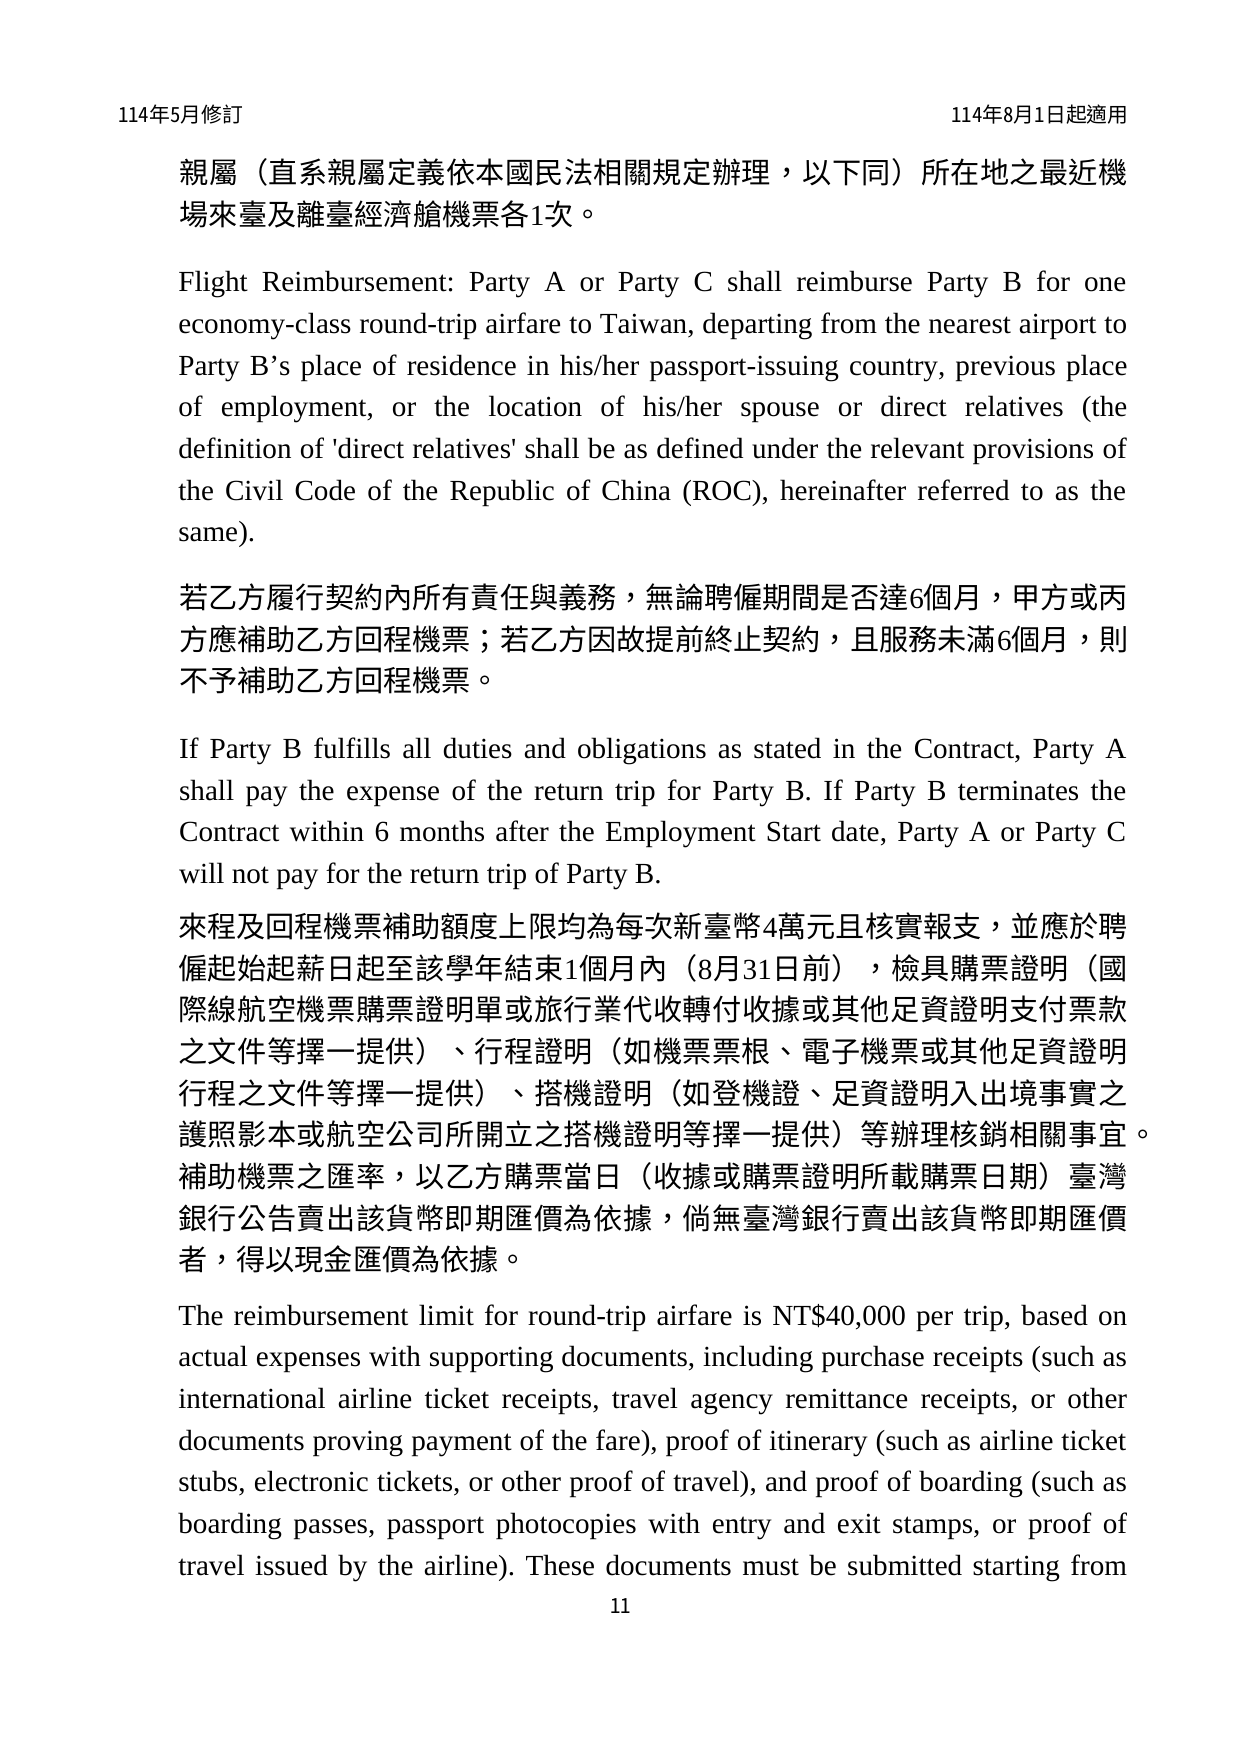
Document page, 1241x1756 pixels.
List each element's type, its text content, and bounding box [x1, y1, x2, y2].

text Flight Reimbursement: Party A or Party C shall reimburse Party B for one economy-class round-trip airfare to Taiwan, departing from the nearest airport to Party B’s place of residence in his/her passport-issuing country, previous place of employment, or the location of his/her spouse or direct relatives (the definition of 'direct relatives' shall be as defined under the relevant provisions of the Civil Code of the Republic of China (ROC), hereinafter referred to as the same). [178, 258, 1128, 550]
text 親屬（直系親屬定義依本國民法相關規定辦理，以下同）所在地之最近機場來臺及離臺經濟艙機票各1次。 [112, 150, 1128, 233]
text 若乙方履行契約內所有責任與義務，無論聘僱期間是否達6個月，甲方或丙方應補助乙方回程機票；若乙方因故提前終止契約，且服務未滿6個月，則不予補助乙方回程機票。 [179, 575, 1128, 700]
text The reimbursement limit for round-trip airfare is NT$40,000 per trip, based on actual expenses with supporting documents, including purchase receipts (such as international airline ticket receipts, travel agency remittance receipts, or other documents proving payment of the fare), proof of itinerary (such as airline ticket stubs, electronic tickets, or other proof of travel), and proof of boarding (such as boarding passes, passport photocopies with entry and exit stamps, or proof of travel issued by the airline). These documents must be submitted starting from [178, 1292, 1128, 1583]
text If Party B fulfills all duties and obligations as stated in the Contract, Party A shall pay the expense of the return trip for Party B. If Party B terminates the Contract within 6 months after the Employment Start date, Party A or Party C will not pay for the return trip of Party B. [179, 725, 1128, 892]
text 來程及回程機票補助額度上限均為每次新臺幣4萬元且核實報支，並應於聘僱起始起薪日起至該學年結束1個月內（8月31日前），檢具購票證明（國際線航空機票購票證明單或旅行業代收轉付收據或其他足資證明支付票款之文件等擇一提供）、行程證明（如機票票根、電子機票或其他足資證明行程之文件等擇一提供）、搭機證明（如登機證、足資證明入出境事實之護照影本或航空公司所開立之搭機證明等擇一提供）等辦理核銷相關事宜。補助機票之匯率，以乙方購票當日（收據或購票證明所載購票日期）臺灣銀行公告賣出該貨幣即期匯價為依據，倘無臺灣銀行賣出該貨幣即期匯價者，得以現金匯價為依據。 [178, 904, 1128, 1279]
